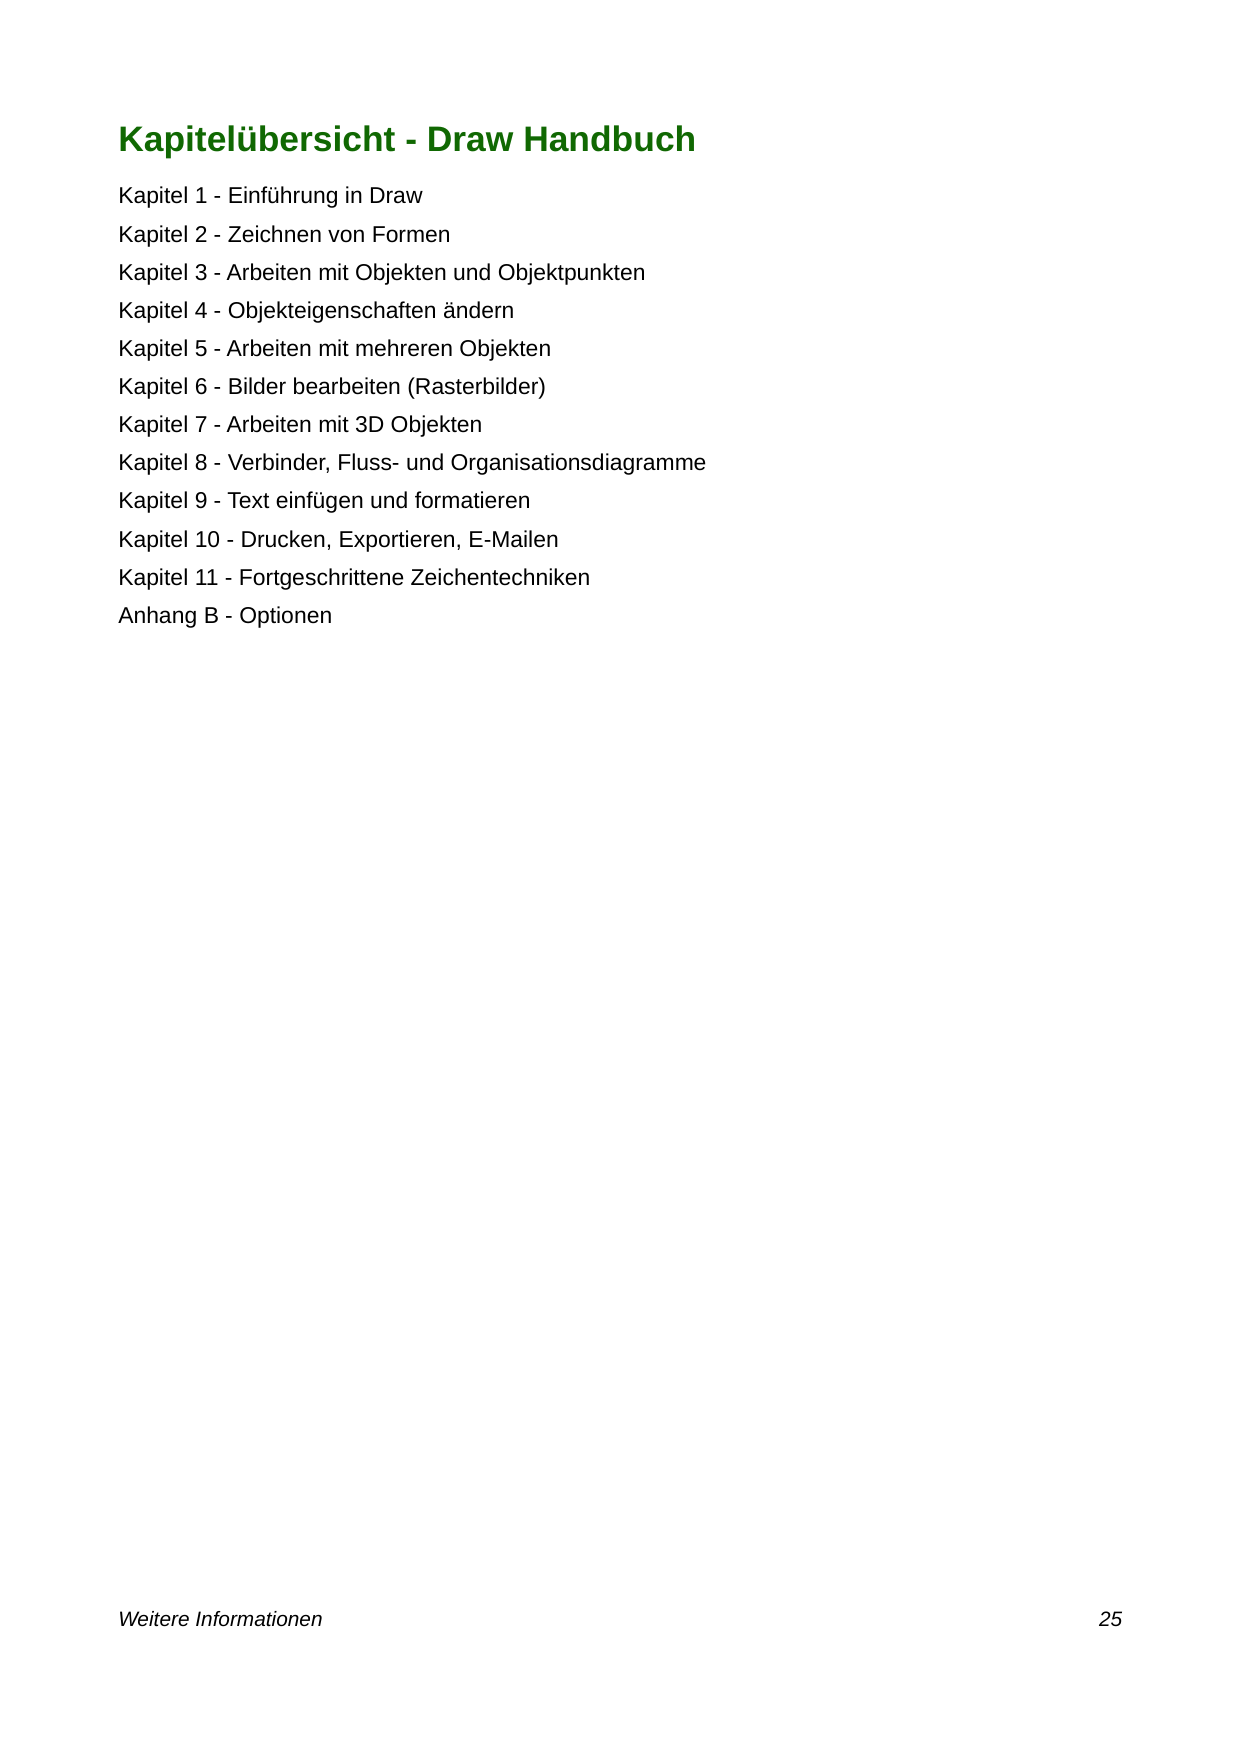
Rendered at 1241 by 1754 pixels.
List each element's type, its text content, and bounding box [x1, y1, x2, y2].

text Kapitel 1 - Einführung in Draw [118, 182, 1122, 209]
text Kapitel 3 - Arbeiten mit Objekten und Objektpunkten [118, 259, 1122, 285]
text Kapitel 10 - Drucken, Exportieren, E-Mailen [118, 526, 1122, 552]
text Kapitel 2 - Zeichnen von Formen [118, 221, 1122, 247]
text Anhang B - Optionen [118, 602, 1122, 628]
subtitle Kapitelübersicht - Draw Handbuch [118, 118, 1122, 159]
text Kapitel 6 - Bilder bearbeiten (Rasterbilder) [118, 373, 1122, 399]
text Kapitel 7 - Arbeiten mit 3D Objekten [118, 411, 1122, 437]
text Kapitel 9 - Text einfügen und formatieren [118, 487, 1122, 514]
text Kapitel 5 - Arbeiten mit mehreren Objekten [118, 335, 1122, 361]
text Kapitel 4 - Objekteigenschaften ändern [118, 297, 1122, 323]
text Kapitel 11 - Fortgeschrittene Zeichentechniken [118, 564, 1122, 590]
text Kapitel 8 - Verbinder, Fluss- und Organisationsdiagramme [118, 449, 1122, 476]
